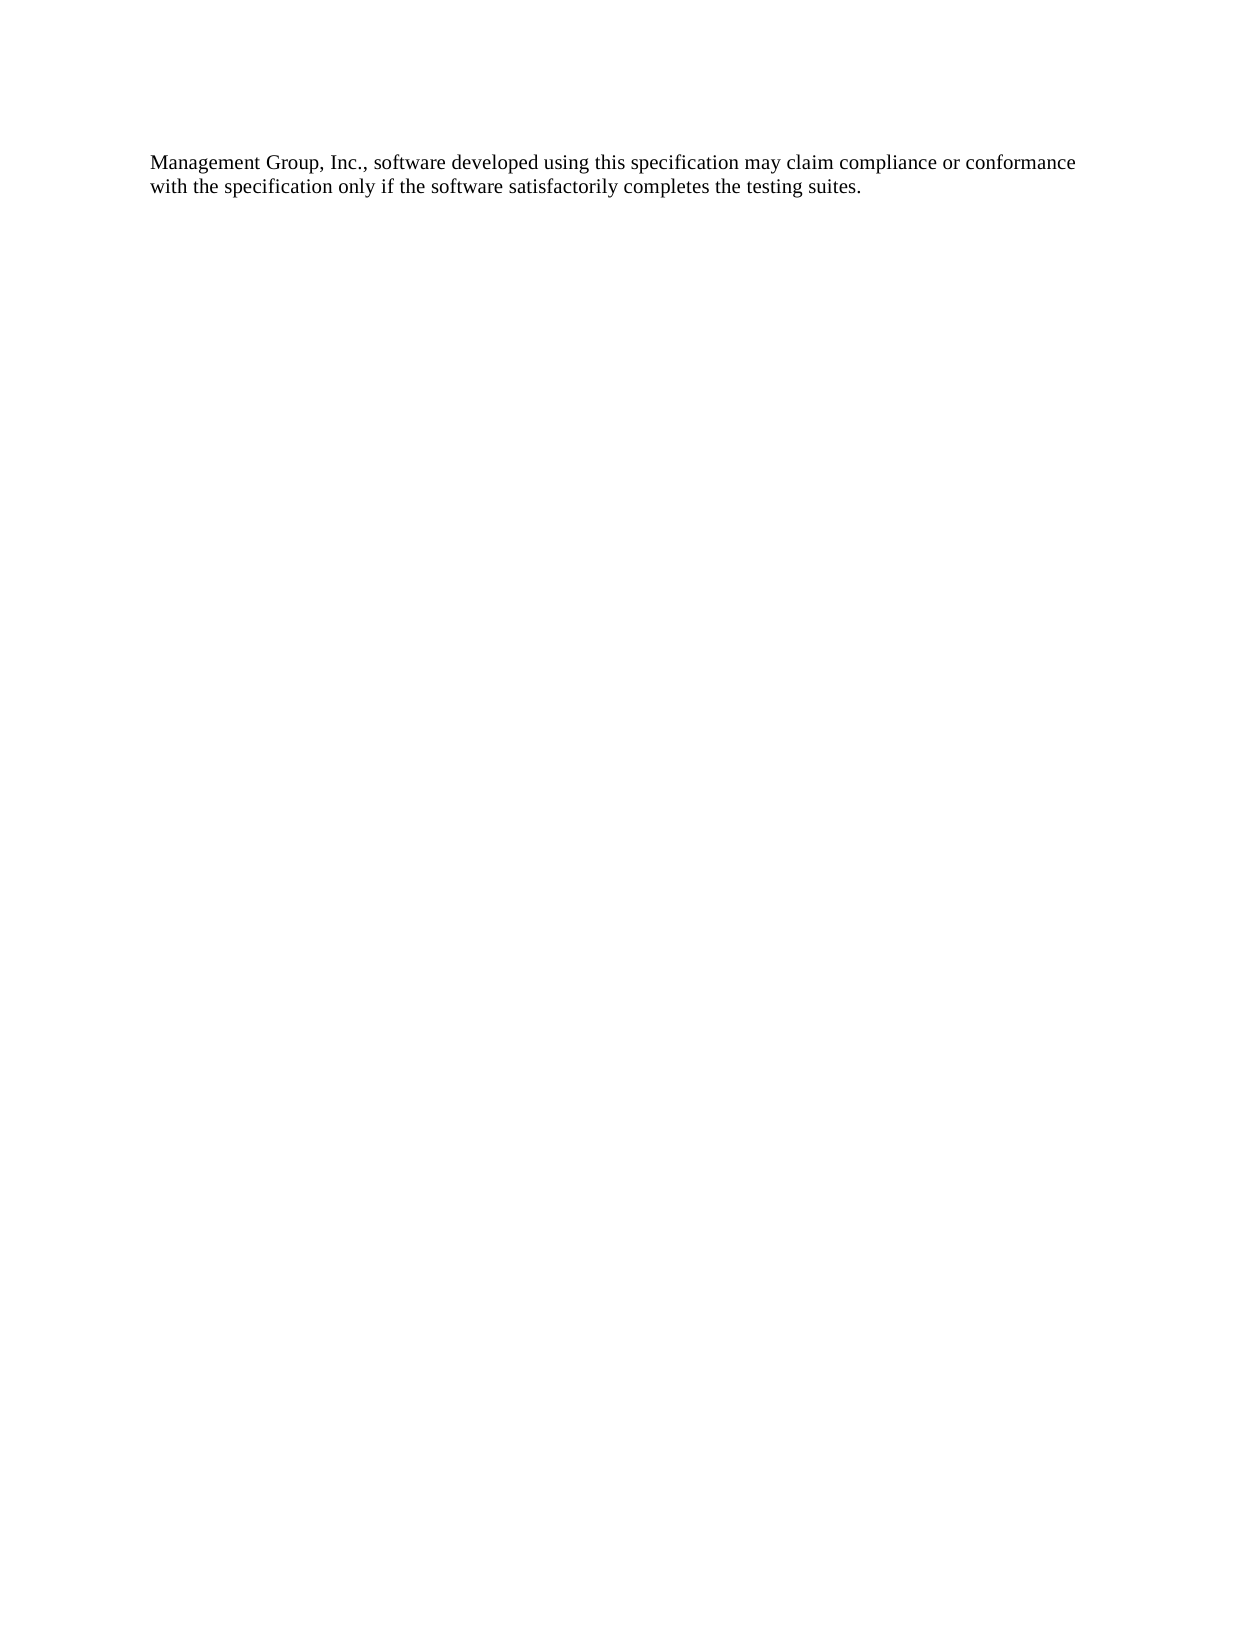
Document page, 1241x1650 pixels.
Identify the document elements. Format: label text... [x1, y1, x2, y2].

text Management Group, Inc., software developed using this specification may claim compliance or conformance with the specification only if the software satisfactorily completes the testing suites. [150, 150, 1090, 198]
